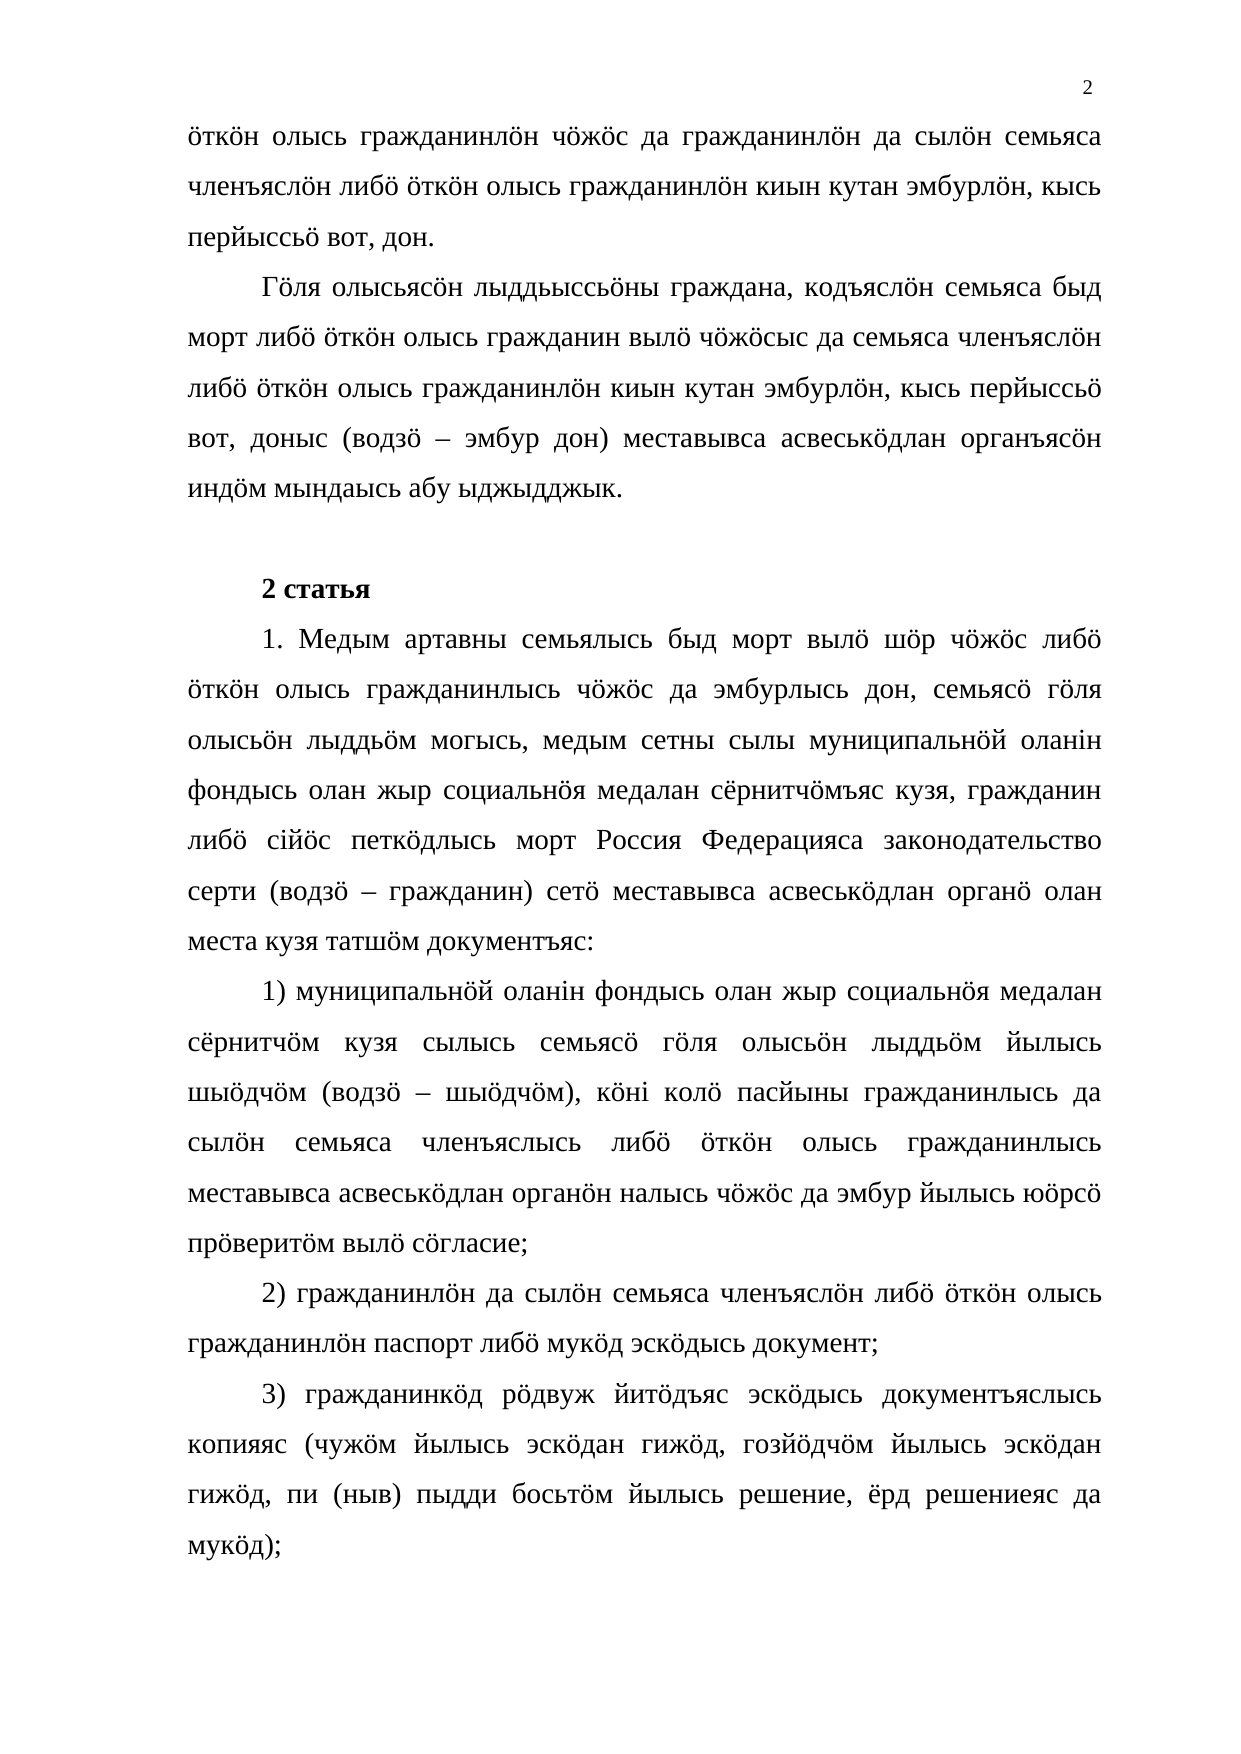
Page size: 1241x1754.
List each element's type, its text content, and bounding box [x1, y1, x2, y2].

text 1) муниципальнöй оланiн фондысь олан жыр социальнöя медалан сёрнитчöм кузя сылысь семьясö гöля олысьöн лыддьöм йылысь шыöдчöм (водзö – шыöдчöм), кöнi колö пасйыны гражданинлысь да сылöн семьяса членъяслысь либö öткöн олысь гражданинлысь меставывса асвеськöдлан органöн налысь чöжöс да эмбур йылысь юöрсö прöверитöм вылö сöгласие; [187, 973, 1103, 1258]
text 2) гражданинлöн да сылöн семьяса членъяслöн либö öткöн олысь гражданинлöн паспорт либö мукöд эскöдысь документ; [187, 1275, 1103, 1359]
text öткöн олысь гражданинлöн чöжöс да гражданинлöн да сылöн семьяса членъяслöн либö öткöн олысь гражданинлöн киын кутан эмбурлöн, кысь перйыссьö вот, дон. [187, 118, 1103, 252]
text 3) гражданинкöд рöдвуж йитöдъяс эскöдысь документъяслысь копияяс (чужöм йылысь эскöдан гижöд, гозйöдчöм йылысь эскöдан гижöд, пи (ныв) пыдди босьтöм йылысь решение, ёрд решениеяс да мукöд); [187, 1376, 1103, 1560]
text Гöля олысьясöн лыддьыссьöны граждана, кодъяслöн семьяса быд морт либö öткöн олысь гражданин вылö чöжöсыс да семьяса членъяслöн либö öткöн олысь гражданинлöн киын кутан эмбурлöн, кысь перйыссьö вот, доныс (водзö – эмбур дон) меставывса асвеськöдлан органъясöн индöм мындаысь абу ыджыдджык. [187, 269, 1103, 504]
text 2 статья [187, 571, 1103, 604]
text 1. Медым артавны семьялысь быд морт вылö шöр чöжöс либö öткöн олысь гражданинлысь чöжöс да эмбурлысь дон, семьясö гöля олысьöн лыддьöм могысь, медым сетны сылы муниципальнöй оланiн фондысь олан жыр социальнöя медалан сёрнитчöмъяс кузя, гражданин либö сiйöс петкöдлысь морт Россия Федерацияса законодательство серти (водзö – гражданин) сетö меставывса асвеськöдлан органö олан места кузя татшöм документъяс: [187, 621, 1103, 957]
